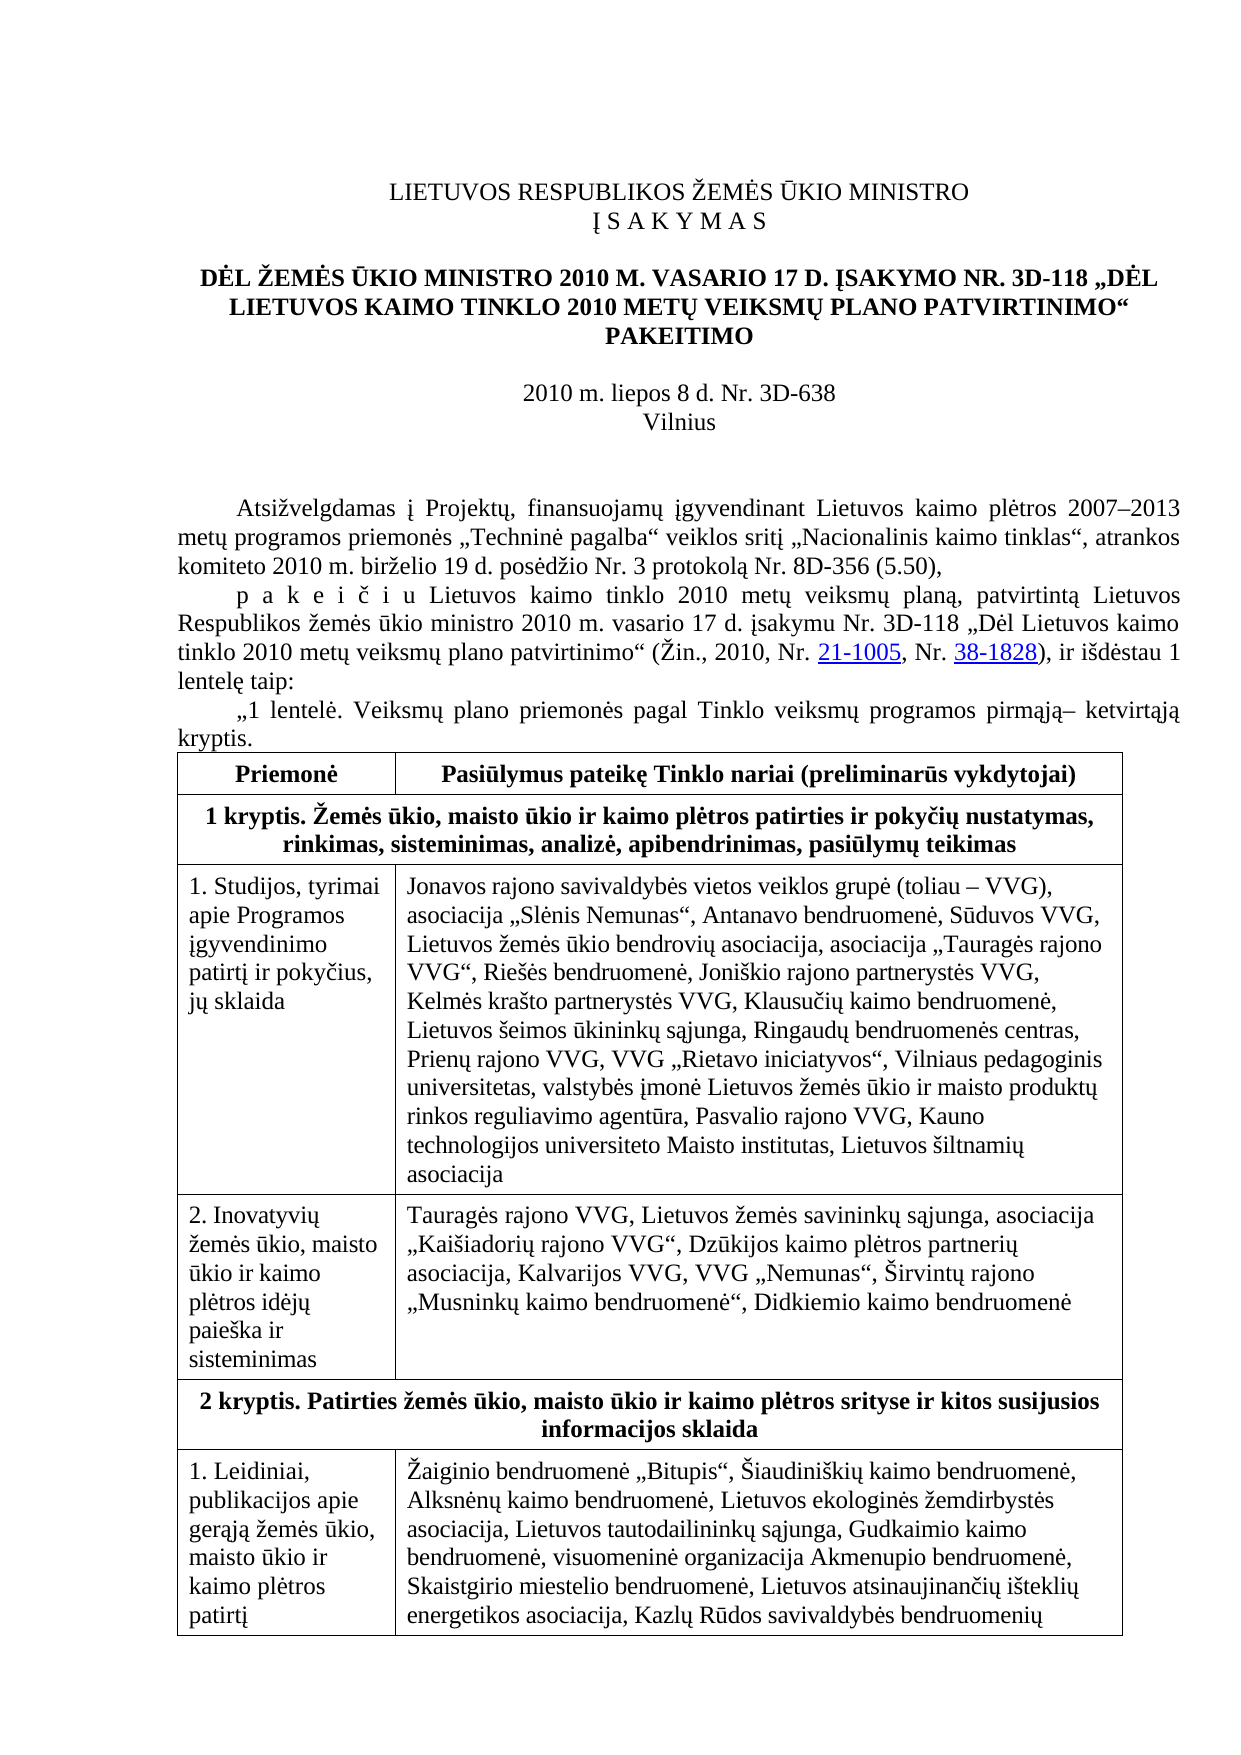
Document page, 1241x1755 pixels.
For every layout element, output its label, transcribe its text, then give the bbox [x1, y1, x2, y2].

table_cell 1 kryptis. Žemės ūkio, maisto ūkio ir kaimo plėtros patirties ir pokyčių nustatymas, rinkimas, sisteminimas, analizė, apibendrinimas, pasiūlymų teikimas [178, 795, 1122, 864]
table_cell 1. Leidiniai, publikacijos apie gerąją žemės ūkio, maisto ūkio ir kaimo plėtros patirtį [178, 1450, 395, 1635]
table_header Priemonė [178, 753, 395, 794]
table_cell Jonavos rajono savivaldybės vietos veiklos grupė (toliau – VVG), asociacija „Slėnis Nemunas“, Antanavo bendruomenė, Sūduvos VVG, Lietuvos žemės ūkio bendrovių asociacija, asociacija „Tauragės rajono VVG“, Riešės bendruomenė, Joniškio rajono partnerystės VVG, Kelmės krašto partnerystės VVG, Klausučių kaimo bendruomenė, Lietuvos šeimos ūkininkų sąjunga, Ringaudų bendruomenės centras, Prienų rajono VVG, VVG „Rietavo iniciatyvos“, Vilniaus pedagoginis universitetas, valstybės įmonė Lietuvos žemės ūkio ir maisto produktų rinkos reguliavimo agentūra, Pasvalio rajono VVG, Kauno technologijos universiteto Maisto institutas, Lietuvos šiltnamių asociacija [396, 865, 1122, 1193]
table_cell Tauragės rajono VVG, Lietuvos žemės savininkų sąjunga, asociacija „Kaišiadorių rajono VVG“, Dzūkijos kaimo plėtros partnerių asociacija, Kalvarijos VVG, VVG „Nemunas“, Širvintų rajono „Musninkų kaimo bendruomenė“, Didkiemio kaimo bendruomenė [396, 1195, 1122, 1379]
text Atsižvelgdamas į Projektų, finansuojamų įgyvendinant Lietuvos kaimo plėtros 2007–2013 metų programos priemonės „Techninė pagalba“ veiklos sritį „Nacionalinis kaimo tinklas“, atrankos komiteto 2010 m. birželio 19 d. posėdžio Nr. 3 protokolą Nr. 8D-356 (5.50), [177, 493, 1181, 580]
text 2010 m. liepos 8 d. Nr. 3D-638 [177, 378, 1181, 407]
text „1 lentelė. Veiksmų plano priemonės pagal Tinklo veiksmų programos pirmąją– ketvirtąją kryptis. [177, 695, 1181, 752]
text DĖL ŽEMĖS ŪKIO MINISTRO 2010 m. VASARIO 17 d. ĮSAKYMO Nr. 3D-118 „DĖL LIETUVOS KAIMO TINKLO 2010 METŲ VEIKSMŲ PLANO PATVIRTINIMO“ PAKEITIMO [177, 263, 1181, 350]
text LIETUVOS RESPUBLIKOS ŽEMĖS ŪKIO MINISTRO [177, 177, 1181, 206]
table_header Pasiūlymus pateikę Tinklo nariai (preliminarūs vykdytojai) [396, 753, 1122, 794]
table_cell 1. Studijos, tyrimai apie Programos įgyvendinimo patirtį ir pokyčius, jų sklaida [178, 865, 395, 1193]
text Į S A K Y M A S [177, 206, 1181, 235]
table_cell Žaiginio bendruomenė „Bitupis“, Šiaudiniškių kaimo bendruomenė, Alksnėnų kaimo bendruomenė, Lietuvos ekologinės žemdirbystės asociacija, Lietuvos tautodailininkų sąjunga, Gudkaimio kaimo bendruomenė, visuomeninė organizacija Akmenupio bendruomenė, Skaistgirio miestelio bendruomenė, Lietuvos atsinaujinančių išteklių energetikos asociacija, Kazlų Rūdos savivaldybės bendruomenių [396, 1450, 1122, 1635]
text Vilnius [177, 407, 1181, 436]
table_cell 2 kryptis. Patirties žemės ūkio, maisto ūkio ir kaimo plėtros srityse ir kitos susijusios informacijos sklaida [178, 1380, 1122, 1449]
table_cell 2. Inovatyvių žemės ūkio, maisto ūkio ir kaimo plėtros idėjų paieška ir sisteminimas [178, 1195, 395, 1379]
text p a k e i č i u Lietuvos kaimo tinklo 2010 metų veiksmų planą, patvirtintą Lietuvos Respublikos žemės ūkio ministro 2010 m. vasario 17 d. įsakymu Nr. 3D-118 „Dėl Lietuvos kaimo tinklo 2010 metų veiksmų plano patvirtinimo“ (Žin., 2010, Nr. 21-1005, Nr. 38-1828), ir išdėstau 1 lentelę taip: [177, 580, 1181, 695]
